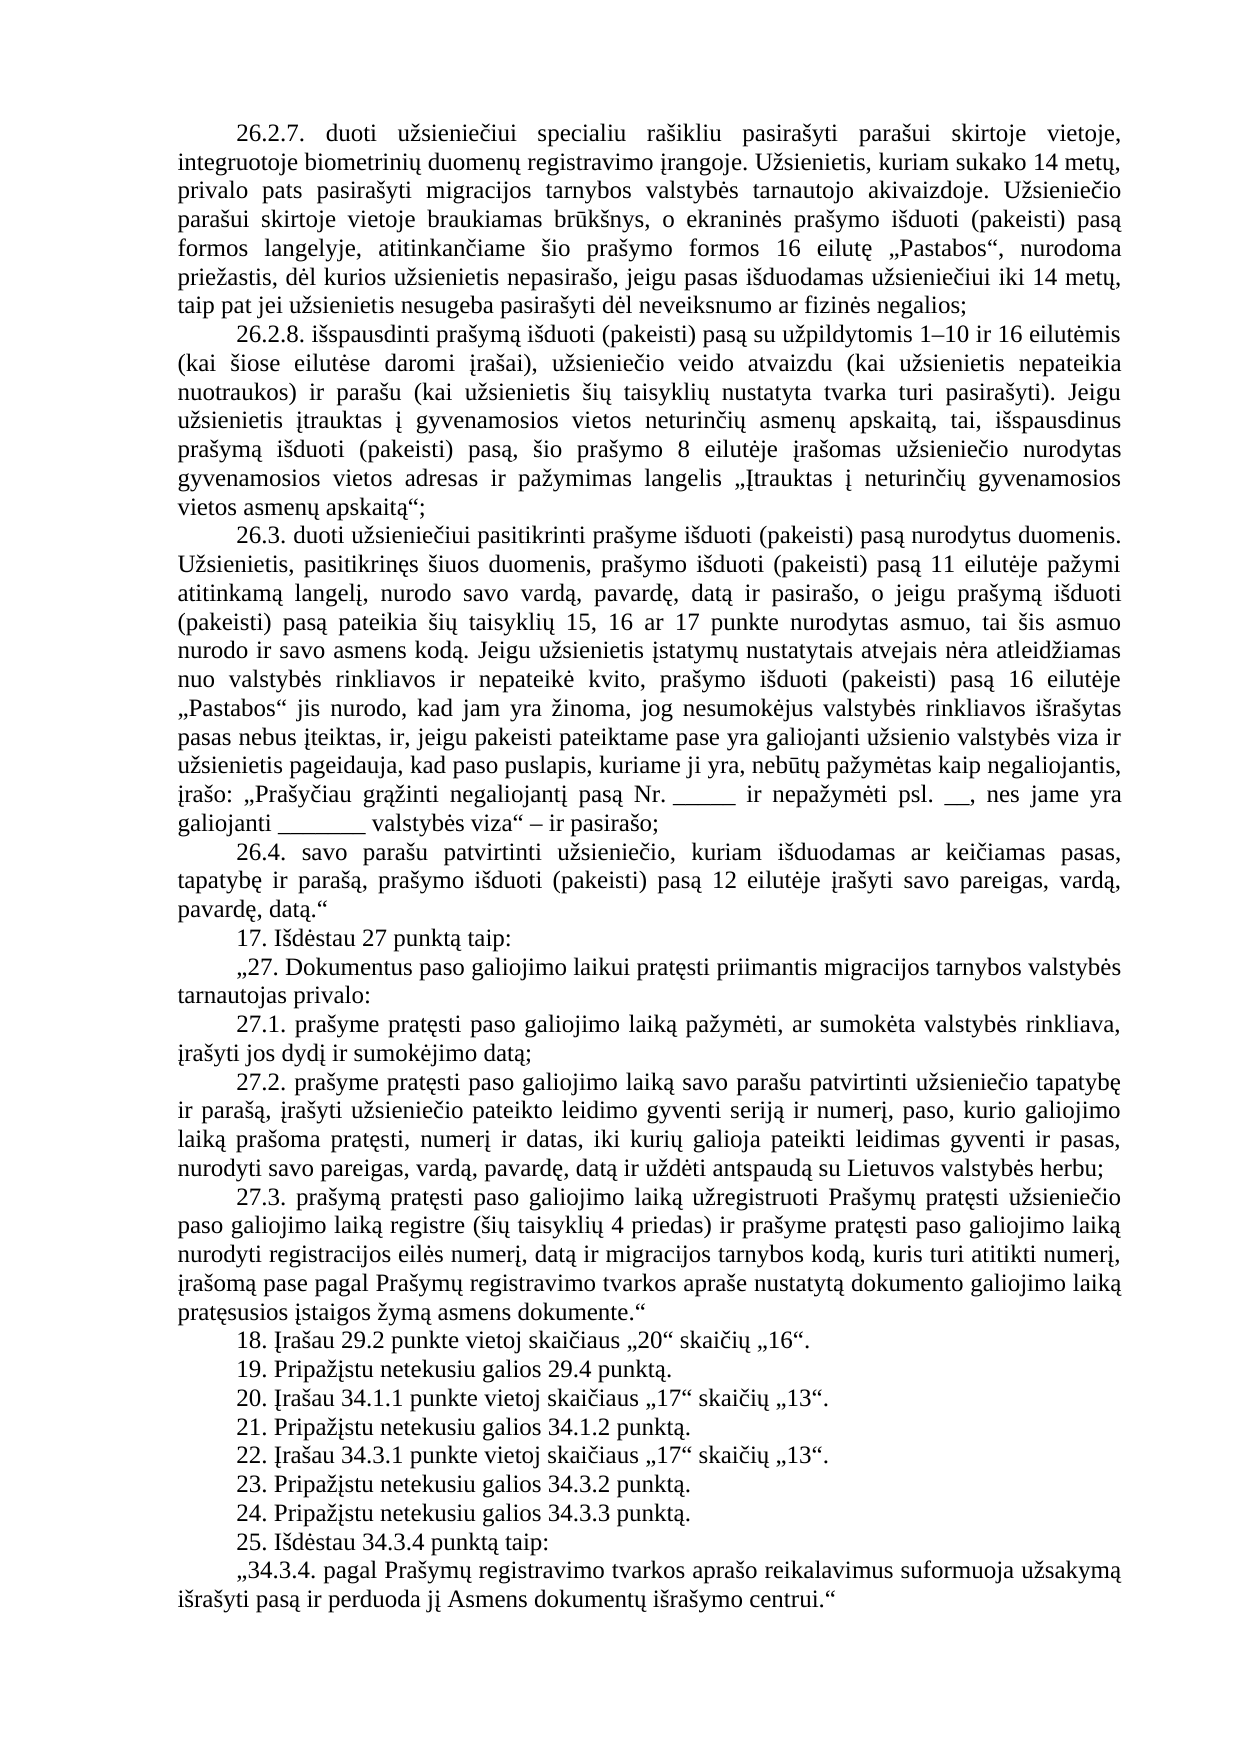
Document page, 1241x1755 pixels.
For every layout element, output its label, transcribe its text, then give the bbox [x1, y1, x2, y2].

text 27.1. prašyme pratęsti paso galiojimo laiką pažymėti, ar sumokėta valstybės rinkliava, įrašyti jos dydį ir sumokėjimo datą; [177, 1009, 1122, 1067]
text 21. Pripažįstu netekusiu galios 34.1.2 punktą. [177, 1412, 1122, 1441]
text 26.3. duoti užsieniečiui pasitikrinti prašyme išduoti (pakeisti) pasą nurodytus duomenis. Užsienietis, pasitikrinęs šiuos duomenis, prašymo išduoti (pakeisti) pasą 11 eilutėje pažymi atitinkamą langelį, nurodo savo vardą, pavardę, datą ir pasirašo, o jeigu prašymą išduoti (pakeisti) pasą pateikia šių taisyklių 15, 16 ar 17 punkte nurodytas asmuo, tai šis asmuo nurodo ir savo asmens kodą. Jeigu užsienietis įstatymų nustatytais atvejais nėra atleidžiamas nuo valstybės rinkliavos ir nepateikė kvito, prašymo išduoti (pakeisti) pasą 16 eilutėje „Pastabos“ jis nurodo, kad jam yra žinoma, jog nesumokėjus valstybės rinkliavos išrašytas pasas nebus įteiktas, ir, jeigu pakeisti pateiktame pase yra galiojanti užsienio valstybės viza ir užsienietis pageidauja, kad paso puslapis, kuriame ji yra, nebūtų pažymėtas kaip negaliojantis, įrašo: „Prašyčiau grąžinti negaliojantį pasą Nr. _____ ir nepažymėti psl. __, nes jame yra galiojanti _______ valstybės viza“ – ir pasirašo; [177, 521, 1122, 837]
text 23. Pripažįstu netekusiu galios 34.3.2 punktą. [177, 1469, 1122, 1498]
text „34.3.4. pagal Prašymų registravimo tvarkos aprašo reikalavimus suformuoja užsakymą išrašyti pasą ir perduoda jį Asmens dokumentų išrašymo centrui.“ [177, 1556, 1122, 1613]
text 26.2.8. išspausdinti prašymą išduoti (pakeisti) pasą su užpildytomis 1–10 ir 16 eilutėmis (kai šiose eilutėse daromi įrašai), užsieniečio veido atvaizdu (kai užsienietis nepateikia nuotraukos) ir parašu (kai užsienietis šių taisyklių nustatyta tvarka turi pasirašyti). Jeigu užsienietis įtrauktas į gyvenamosios vietos neturinčių asmenų apskaitą, tai, išspausdinus prašymą išduoti (pakeisti) pasą, šio prašymo 8 eilutėje įrašomas užsieniečio nurodytas gyvenamosios vietos adresas ir pažymimas langelis „Įtrauktas į neturinčių gyvenamosios vietos asmenų apskaitą“; [177, 319, 1122, 521]
text 27.3. prašymą pratęsti paso galiojimo laiką užregistruoti Prašymų pratęsti užsieniečio paso galiojimo laiką registre (šių taisyklių 4 priedas) ir prašyme pratęsti paso galiojimo laiką nurodyti registracijos eilės numerį, datą ir migracijos tarnybos kodą, kuris turi atitikti numerį, įrašomą pase pagal Prašymų registravimo tvarkos apraše nustatytą dokumento galiojimo laiką pratęsusios įstaigos žymą asmens dokumente.“ [177, 1182, 1122, 1326]
text 27.2. prašyme pratęsti paso galiojimo laiką savo parašu patvirtinti užsieniečio tapatybę ir parašą, įrašyti užsieniečio pateikto leidimo gyventi seriją ir numerį, paso, kurio galiojimo laiką prašoma pratęsti, numerį ir datas, iki kurių galioja pateikti leidimas gyventi ir pasas, nurodyti savo pareigas, vardą, pavardę, datą ir uždėti antspaudą su Lietuvos valstybės herbu; [177, 1067, 1122, 1182]
text 26.2.7. duoti užsieniečiui specialiu rašikliu pasirašyti parašui skirtoje vietoje, integruotoje biometrinių duomenų registravimo įrangoje. Užsienietis, kuriam sukako 14 metų, privalo pats pasirašyti migracijos tarnybos valstybės tarnautojo akivaizdoje. Užsieniečio parašui skirtoje vietoje braukiamas brūkšnys, o ekraninės prašymo išduoti (pakeisti) pasą formos langelyje, atitinkančiame šio prašymo formos 16 eilutę „Pastabos“, nurodoma priežastis, dėl kurios užsienietis nepasirašo, jeigu pasas išduodamas užsieniečiui iki 14 metų, taip pat jei užsienietis nesugeba pasirašyti dėl neveiksnumo ar fizinės negalios; [177, 118, 1122, 319]
text 18. Įrašau 29.2 punkte vietoj skaičiaus „20“ skaičių „16“. [177, 1326, 1122, 1354]
text 17. Išdėstau 27 punktą taip: [177, 923, 1122, 952]
text 24. Pripažįstu netekusiu galios 34.3.3 punktą. [177, 1498, 1122, 1527]
text 19. Pripažįstu netekusiu galios 29.4 punktą. [177, 1354, 1122, 1383]
text 22. Įrašau 34.3.1 punkte vietoj skaičiaus „17“ skaičių „13“. [177, 1441, 1122, 1469]
text 26.4. savo parašu patvirtinti užsieniečio, kuriam išduodamas ar keičiamas pasas, tapatybę ir parašą, prašymo išduoti (pakeisti) pasą 12 eilutėje įrašyti savo pareigas, vardą, pavardę, datą.“ [177, 837, 1122, 923]
text 20. Įrašau 34.1.1 punkte vietoj skaičiaus „17“ skaičių „13“. [177, 1383, 1122, 1412]
text 25. Išdėstau 34.3.4 punktą taip: [177, 1527, 1122, 1556]
text „27. Dokumentus paso galiojimo laikui pratęsti priimantis migracijos tarnybos valstybės tarnautojas privalo: [177, 952, 1122, 1009]
